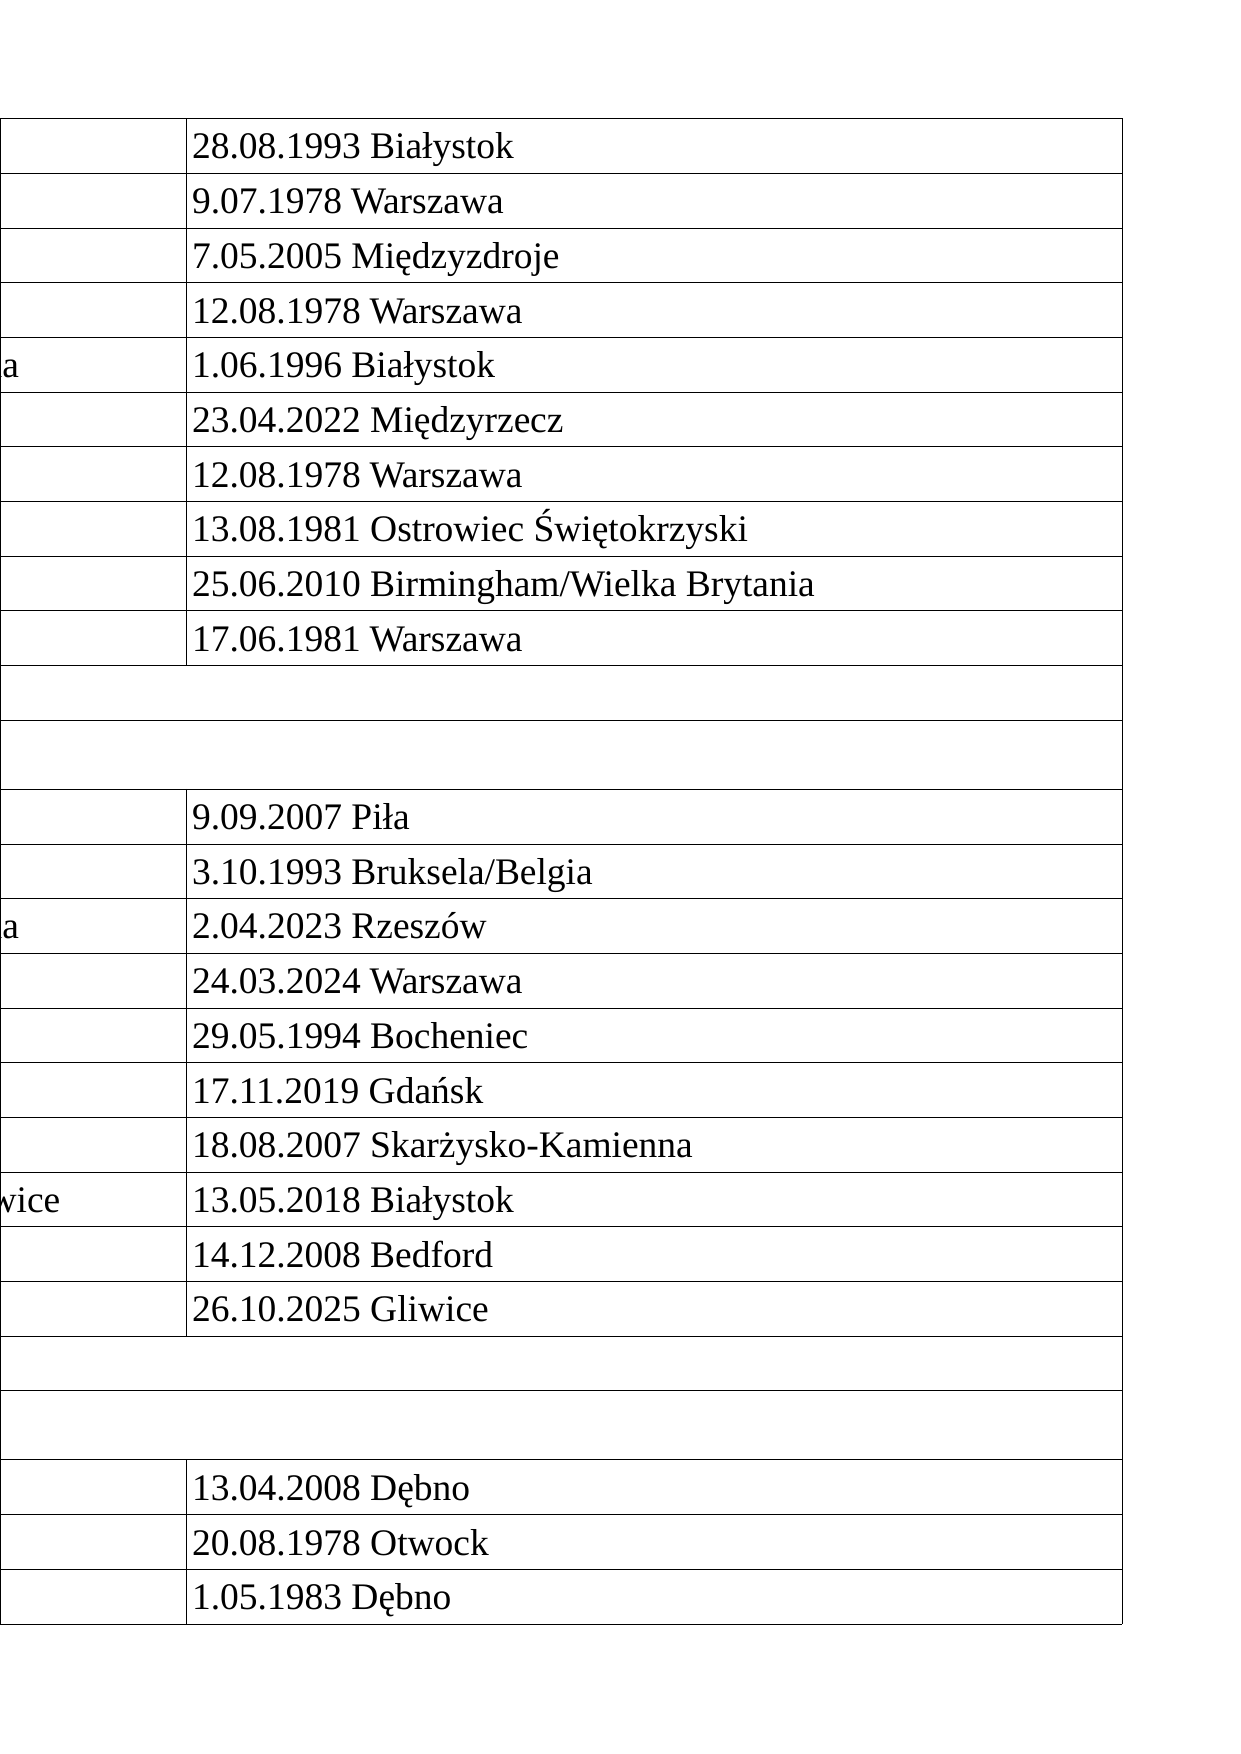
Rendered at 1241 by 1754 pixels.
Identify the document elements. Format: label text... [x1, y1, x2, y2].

table_cell 17.06.1981 Warszawa [187, 611, 1122, 665]
table_cell LKB Rudnik [1, 1282, 186, 1336]
table_cell 29.05.1994 Bocheniec [187, 1009, 1122, 1062]
table_cell Wisła Junior Sandomierz [1, 393, 186, 446]
table_cell Budowlani Kielce [1, 1570, 186, 1623]
table_cell 1.06.1996 Białystok [187, 338, 1122, 392]
table_cell Budowlani Kielce [1, 502, 186, 556]
table_cell Budowlani Kielce [1, 845, 186, 898]
table_cell 2.04.2023 Rzeszów [187, 899, 1122, 953]
table_cell 18.08.2007 Skarżysko-Kamienna [187, 1118, 1122, 1172]
table_cell 3.10.1993 Bruksela/Belgia [187, 845, 1122, 898]
table_cell [1, 1337, 1122, 1390]
table_cell KKL Kielce [1, 1063, 186, 1117]
table_cell 13.04.2008 Dębno [187, 1460, 1122, 1514]
table_cell 28.08.1993 Białystok [187, 119, 1122, 173]
table_cell 24.03.2024 Warszawa [187, 954, 1122, 1007]
table_cell półmaraton [1, 721, 1122, 789]
table_cell 12.08.1978 Warszawa [187, 447, 1122, 501]
table_cell 17.11.2019 Gdańsk [187, 1063, 1122, 1117]
table_cell 23.04.2022 Międzyrzecz [187, 393, 1122, 446]
table_cell KKL Kielce [1, 790, 186, 843]
table_cell Budowlani Kielce [1, 283, 186, 337]
table_cell 13.05.2018 Białystok [187, 1173, 1122, 1226]
table_cell ULKS Łączna [1, 1118, 186, 1172]
table_cell STS Skarżysko-Kamienna [1, 899, 186, 953]
table_cell 12.08.1978 Warszawa [187, 283, 1122, 337]
table_cell Juventa-Kobex Starachowice [1, 1173, 186, 1226]
table_cell 26.10.2025 Gliwice [187, 1282, 1122, 1336]
table_cell 13.08.1981 Ostrowiec Świętokrzyski [187, 502, 1122, 556]
table_cell 14.12.2008 Bedford [187, 1227, 1122, 1281]
table_cell 25.06.2010 Birmingham/Wielka Brytania [187, 557, 1122, 610]
table_cell 20.08.1978 Otwock [187, 1515, 1122, 1569]
table_cell 1.05.1983 Dębno [187, 1570, 1122, 1623]
table_cell Budowlani Kielce [1, 174, 186, 227]
table_cell maraton [1, 1391, 1122, 1459]
table_cell KKL Kielce [1, 1460, 186, 1514]
table_cell Budowlani Kielce [1, 119, 186, 173]
table_cell 9.07.1978 Warszawa [187, 174, 1122, 227]
table_cell KKL Kielce [1, 229, 186, 282]
table_cell 9.09.2007 Piła [187, 790, 1122, 843]
table_cell Budowlani Kielce [1, 611, 186, 665]
table_cell KKL Kielce [1, 557, 186, 610]
table_cell STS Skarżysko-Kamienna [1, 338, 186, 392]
table_cell Budowlani Kielce [1, 447, 186, 501]
table_cell LKB Rudnik [1, 954, 186, 1007]
table_cell KKL Kielce [1, 1227, 186, 1281]
table_cell Budowlani Kielce [1, 1515, 186, 1569]
table_cell 7.05.2005 Międzyzdroje [187, 229, 1122, 282]
table_cell Exbud Kielce [1, 1009, 186, 1062]
table_cell [1, 666, 1122, 720]
